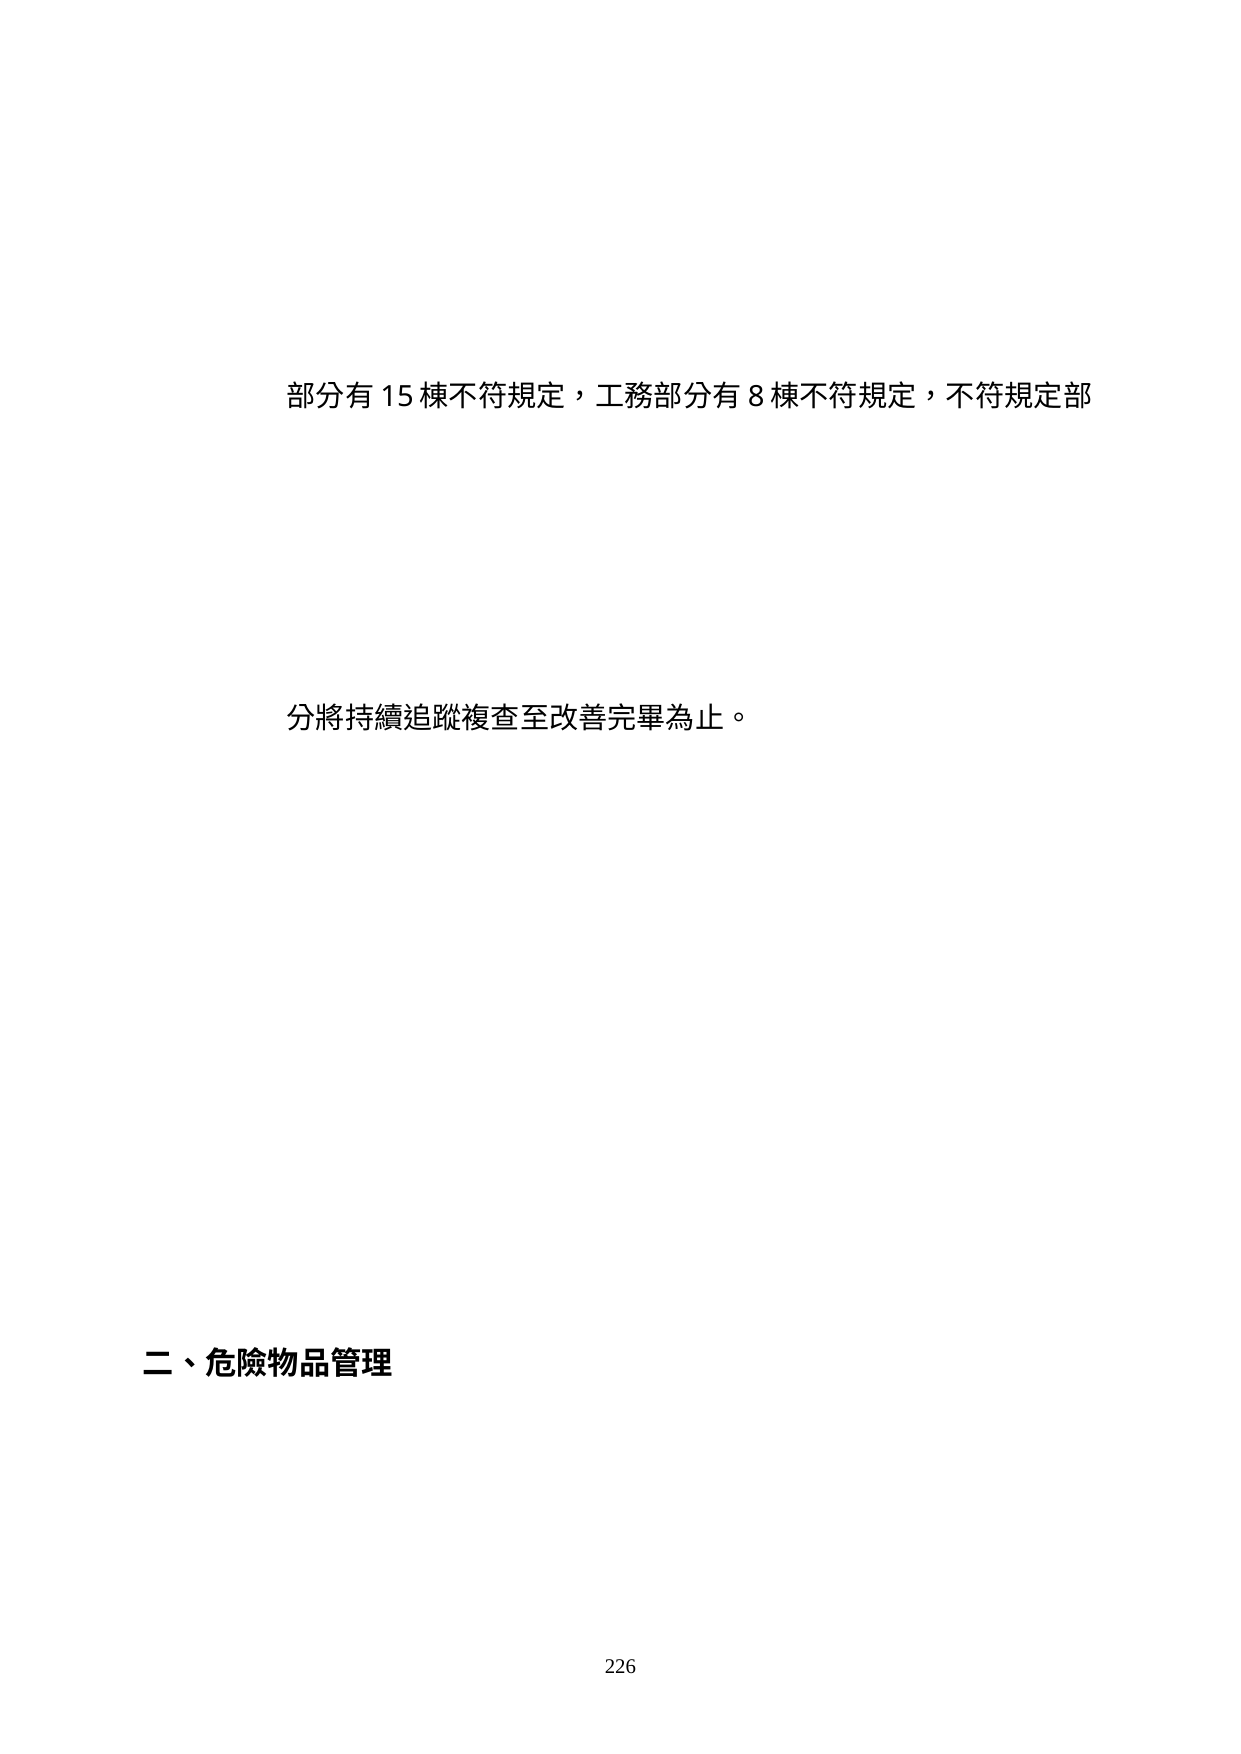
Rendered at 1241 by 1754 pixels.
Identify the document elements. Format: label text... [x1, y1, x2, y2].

text 二、危險物品管理 [143, 1199, 1092, 1522]
text 鑑於香港宏福苑大樓火災案件，為避免本市大樓發生類似火災，本府立即由消防局及工務局啟動聯合稽查，針對本市屋齡20年以上且樓高25層以上之高層建築物共59棟進行為期1個月專案檢查，至114年12月28日已全數稽查完畢，稽查結果消防部分有15棟不符規定，工務部分有8棟不符規定，不符規定部分將持續追蹤複查至改善完畢為止。 [286, 232, 1092, 877]
